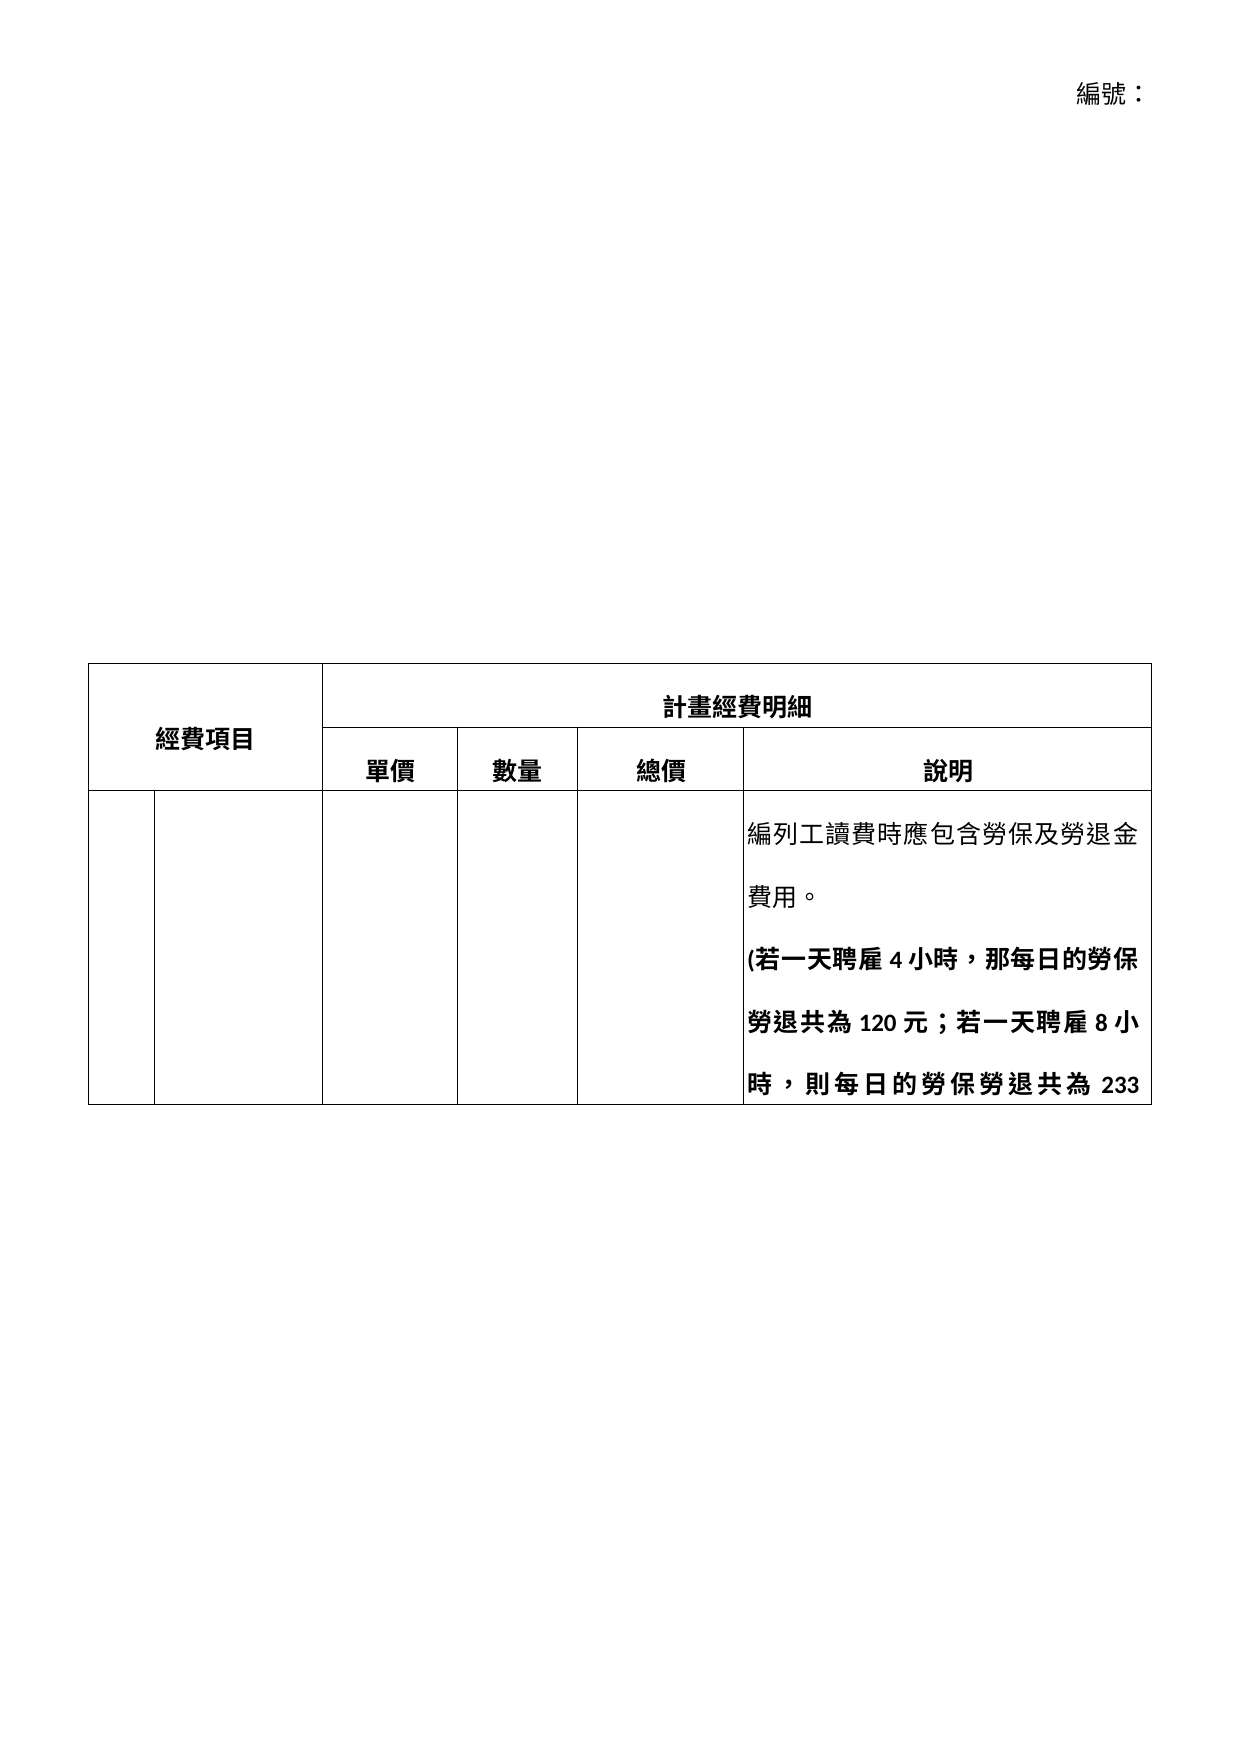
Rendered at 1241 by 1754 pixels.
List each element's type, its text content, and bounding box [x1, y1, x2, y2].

table_header 計畫經費明細 [323, 664, 1151, 727]
table_cell [578, 791, 743, 1104]
table_cell 每位工讀生勞保及勞退金共計約233元/每日，每日上限時數8小時。 編列工讀費時應包含勞保及勞退金費用。 (若一天聘雇4小時，那每日的勞保勞退共為120元；若一天聘雇8小時，則每日的勞保勞退共為233元。 請注意：若連續聘雇兩天，但每日聘雇4小時，兩日雖共聘雇8小時，但勞保勞退計算為120*2=240) [744, 791, 1151, 1104]
table_cell [89, 791, 154, 1104]
table_cell [458, 791, 577, 1104]
table_cell 數量 [458, 728, 577, 790]
table_cell 單價 [323, 728, 457, 790]
table_header 經費項目 [89, 664, 322, 790]
table_cell 總價 [578, 728, 743, 790]
table_cell 說明 [744, 728, 1151, 790]
table_cell [155, 791, 322, 1104]
table_cell [323, 791, 457, 1104]
